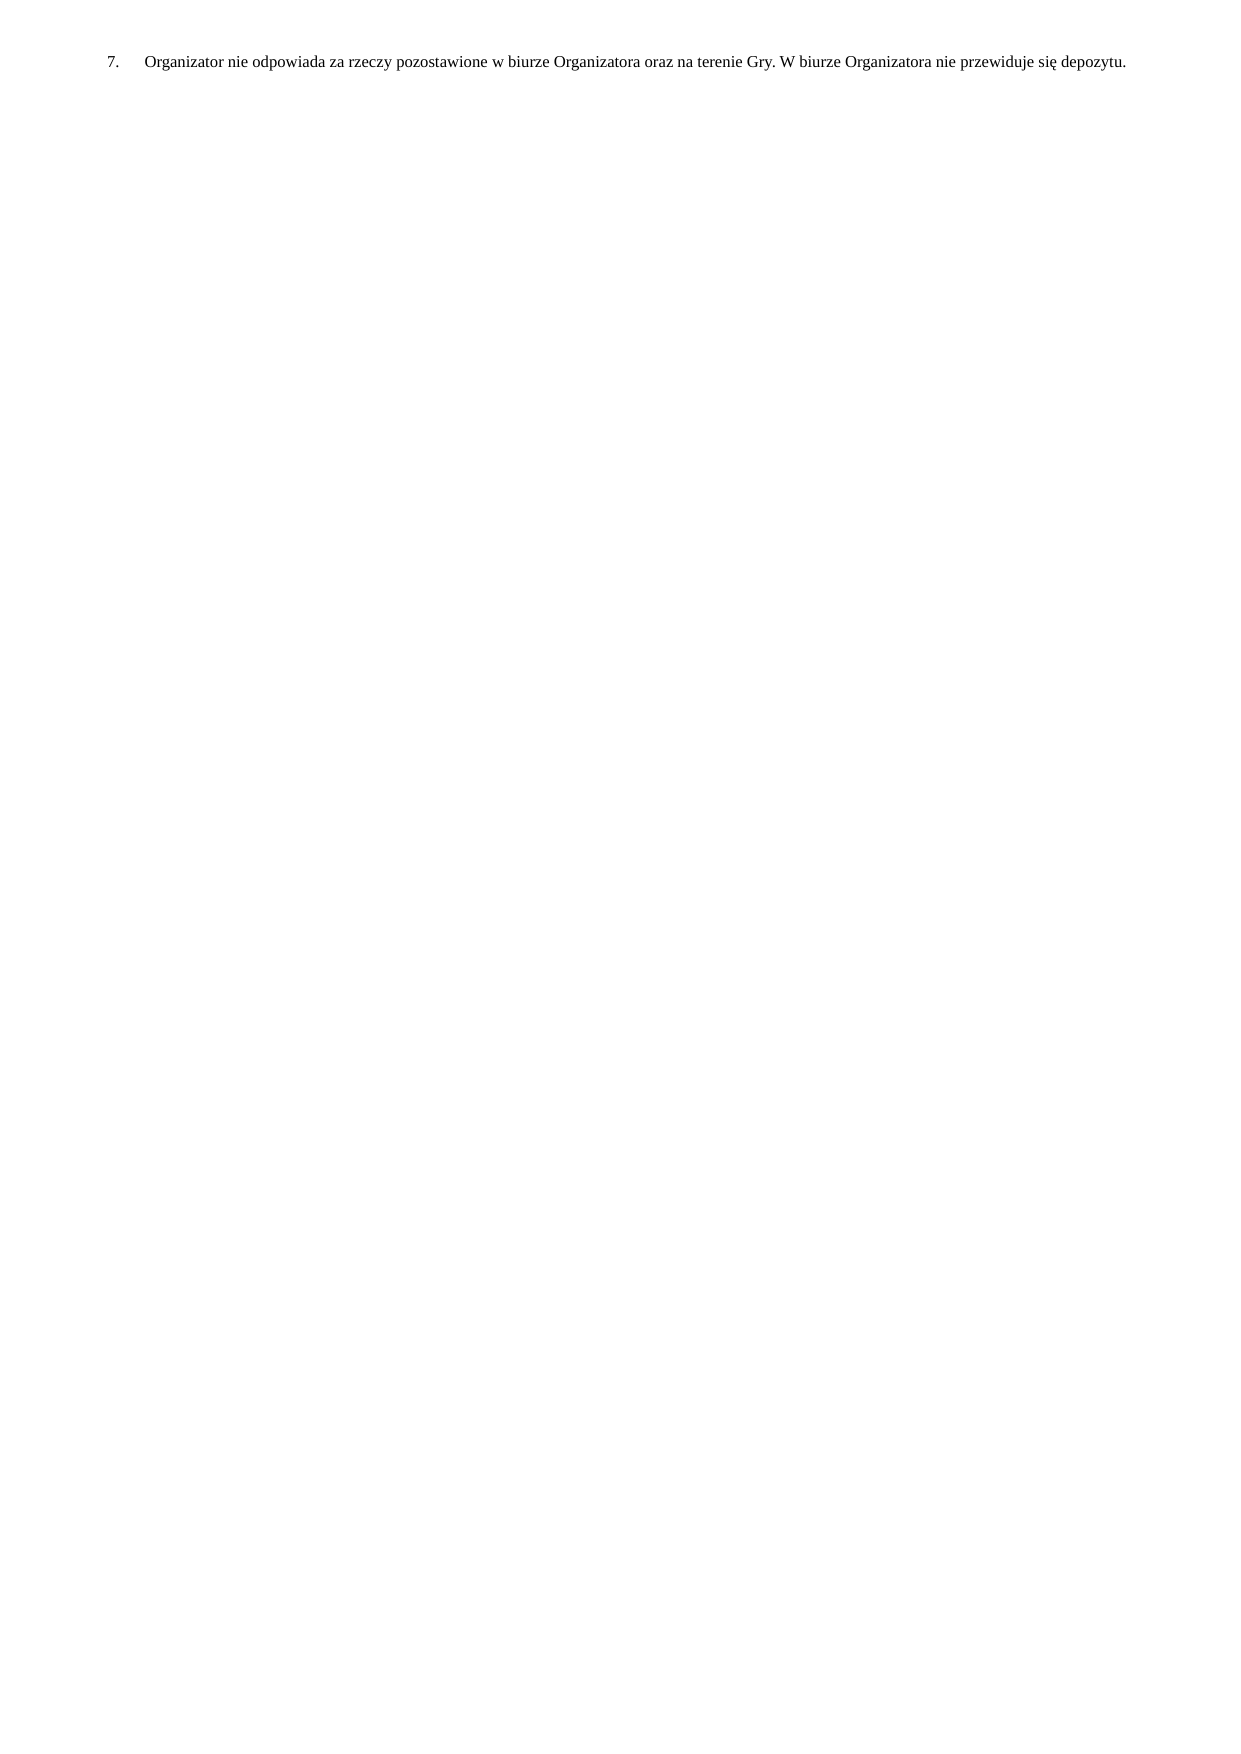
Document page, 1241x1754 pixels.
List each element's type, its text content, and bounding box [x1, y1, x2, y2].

list Organizator nie odpowiada za rzeczy pozostawione w biurze Organizatora oraz na terenie Gry. W biurze Organizatora nie przewiduje się depozytu. [107, 52, 1203, 71]
